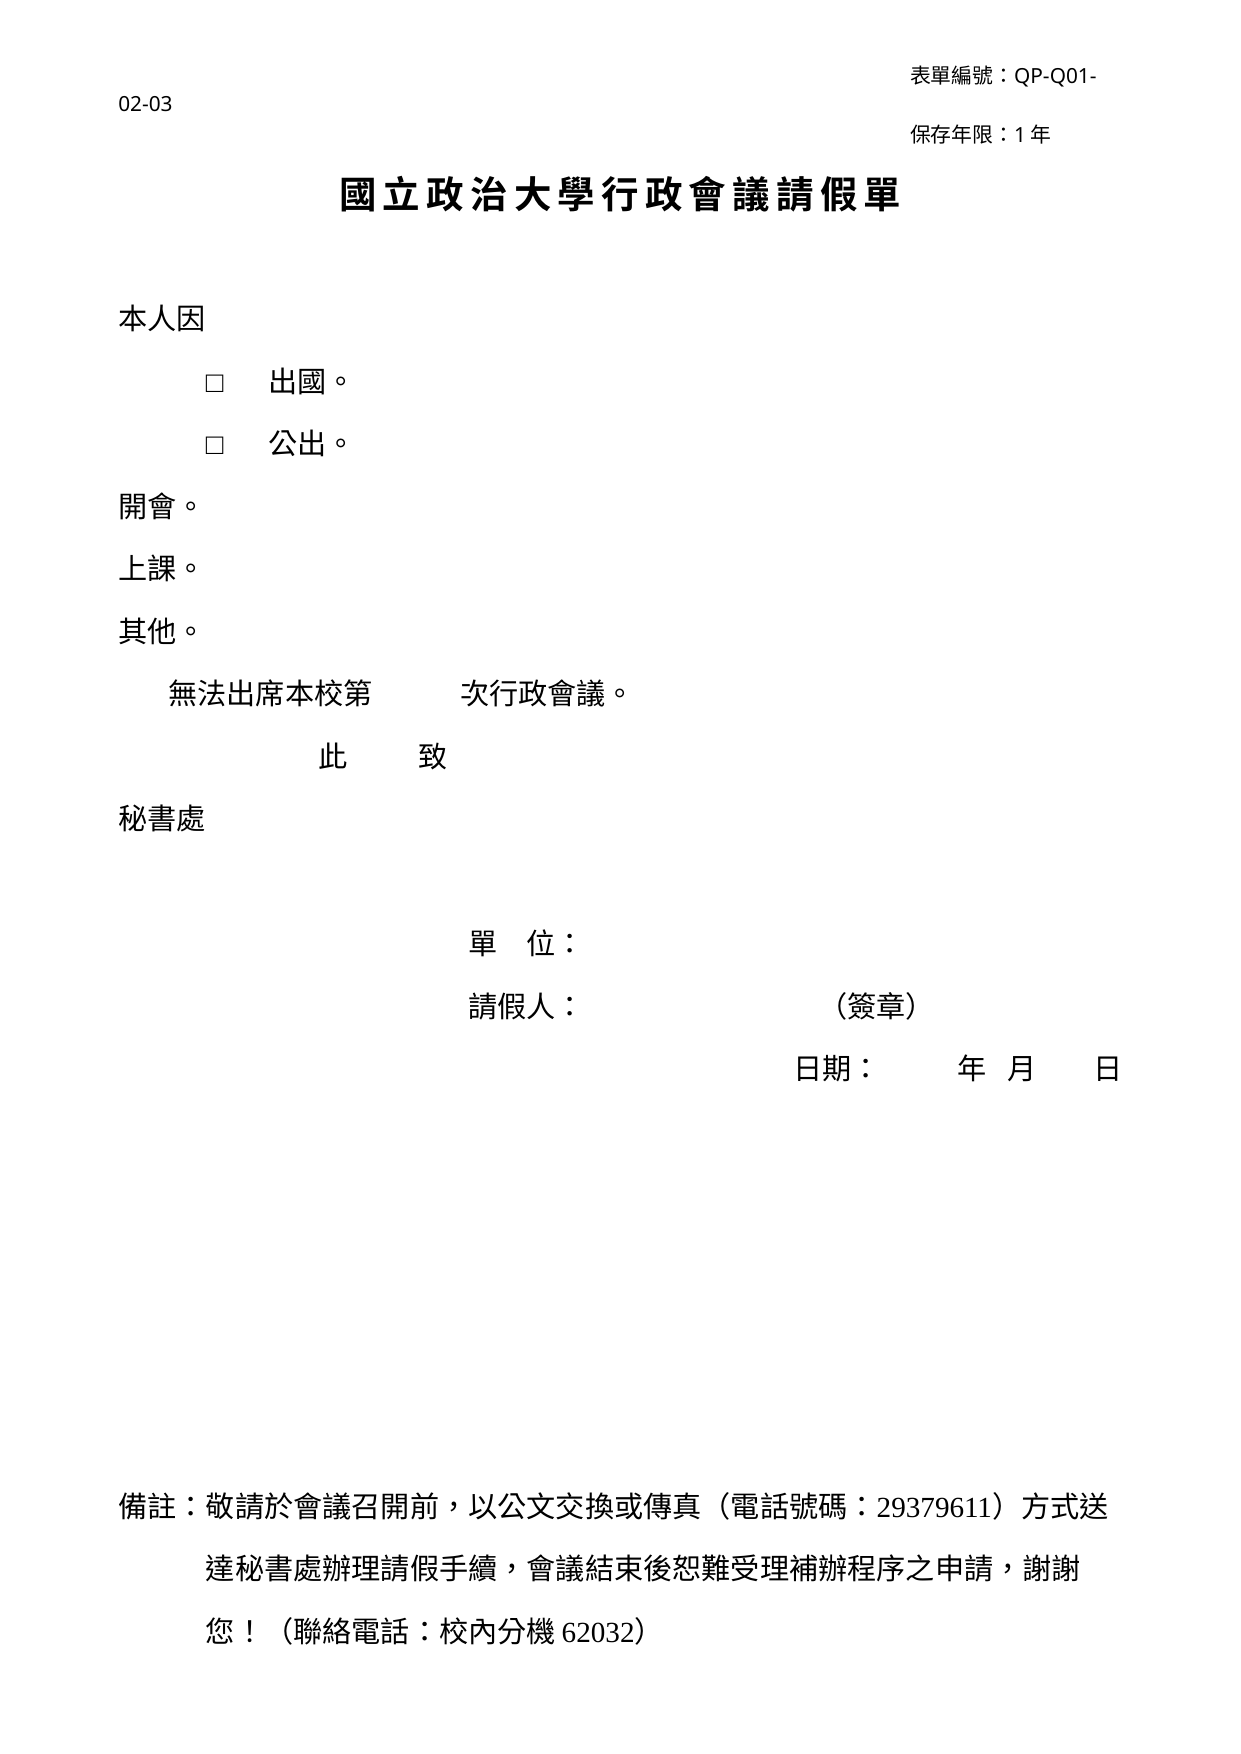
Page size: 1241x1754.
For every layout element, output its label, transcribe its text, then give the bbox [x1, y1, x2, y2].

text 此 致 [268, 713, 1122, 775]
text 單 位： [118, 900, 1122, 963]
text □ 出國。 [206, 338, 1122, 400]
list 開會。 [0, 463, 1122, 525]
text 無法出席本校第 次行政會議。 [118, 650, 1122, 713]
list 其他。 [0, 588, 1122, 650]
text 日期： 年 月 日 [118, 1025, 1122, 1088]
text 本人因 [118, 275, 1122, 338]
text 秘書處 [118, 775, 1122, 838]
text 國立政治大學行政會議請假單 [118, 150, 1122, 213]
text 請假人： （簽章） [118, 963, 1122, 1025]
list 上課。 [0, 525, 1122, 588]
text 備註：敬請於會議召開前，以公文交換或傳真（電話號碼：29379611）方式送達秘書處辦理請假手續，會議結束後恕難受理補辦程序之申請，謝謝 您！（聯絡電話：校內分機62032） [118, 1463, 1122, 1650]
text □ 公出。 [206, 400, 1122, 463]
